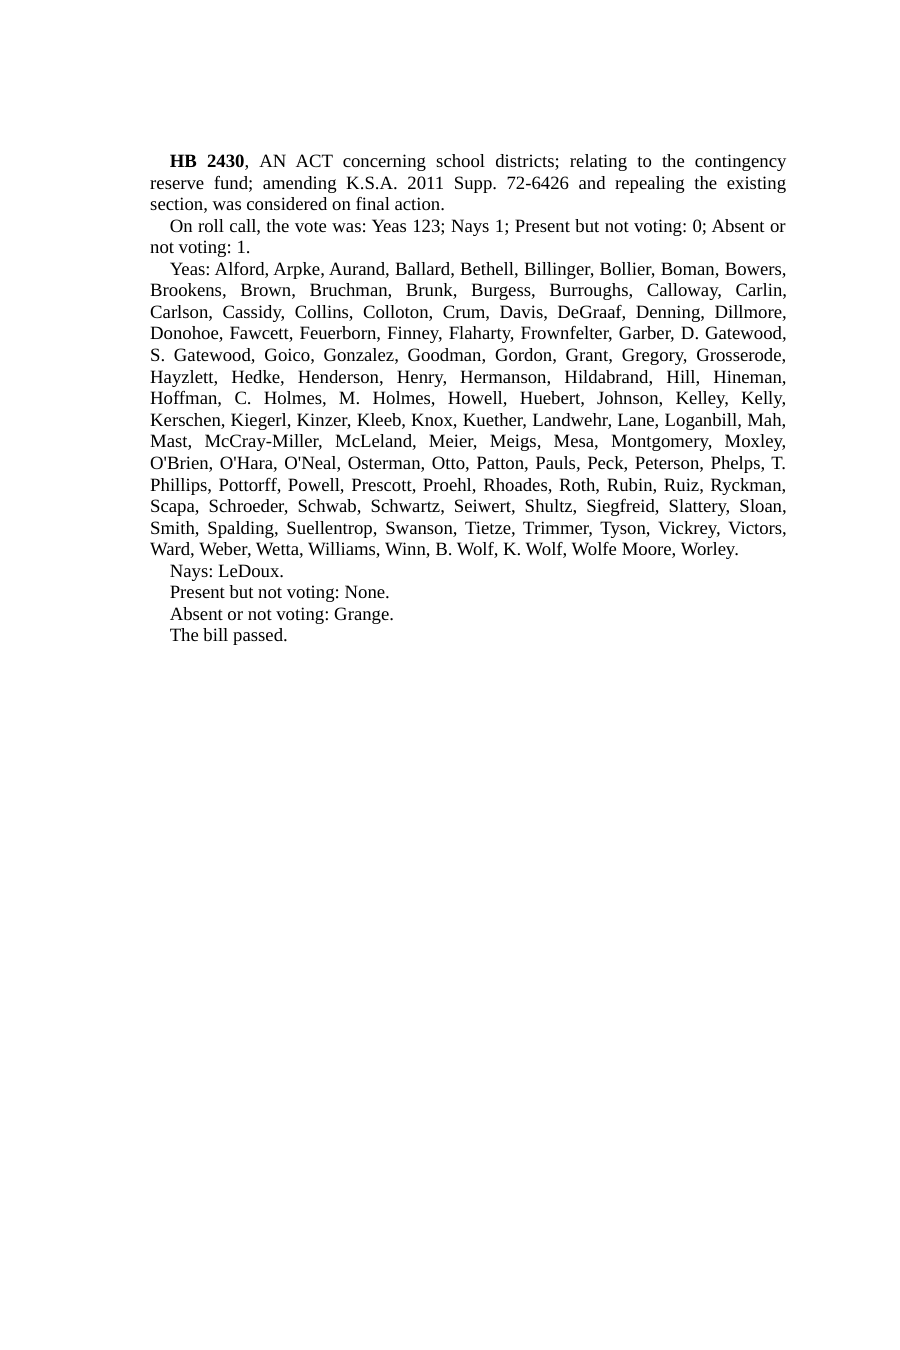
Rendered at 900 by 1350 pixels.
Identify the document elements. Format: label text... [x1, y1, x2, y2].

text On roll call, the vote was: Yeas 123; Nays 1; Present but not voting: 0; Absent or not voting: 1. [150, 215, 787, 258]
text The bill passed. [150, 624, 787, 646]
text Nays: LeDoux. [150, 560, 787, 581]
text HB 2430, AN ACT concerning school districts; relating to the contingency reserve fund; amending K.S.A. 2011 Supp. 72-6426 and repealing the existing section, was considered on final action. [150, 150, 787, 215]
text Present but not voting: None. [150, 581, 787, 603]
text Yeas: Alford, Arpke, Aurand, Ballard, Bethell, Billinger, Bollier, Boman, Bowers, Brookens, Brown, Bruchman, Brunk, Burgess, Burroughs, Calloway, Carlin, Carlson, Cassidy, Collins, Colloton, Crum, Davis, DeGraaf, Denning, Dillmore, Donohoe, Fawcett, Feuerborn, Finney, Flaharty, Frownfelter, Garber, D. Gatewood, S. Gatewood, Goico, Gonzalez, Goodman, Gordon, Grant, Gregory, Grosserode, Hayzlett, Hedke, Henderson, Henry, Hermanson, Hildabrand, Hill, Hineman, Hoffman, C. Holmes, M. Holmes, Howell, Huebert, Johnson, Kelley, Kelly, Kerschen, Kiegerl, Kinzer, Kleeb, Knox, Kuether, Landwehr, Lane, Loganbill, Mah, Mast, McCray-Miller, McLeland, Meier, Meigs, Mesa, Montgomery, Moxley, O'Brien, O'Hara, O'Neal, Osterman, Otto, Patton, Pauls, Peck, Peterson, Phelps, T. Phillips, Pottorff, Powell, Prescott, Proehl, Rhoades, Roth, Rubin, Ruiz, Ryckman, Scapa, Schroeder, Schwab, Schwartz, Seiwert, Shultz, Siegfreid, Slattery, Sloan, Smith, Spalding, Suellentrop, Swanson, Tietze, Trimmer, Tyson, Vickrey, Victors, Ward, Weber, Wetta, Williams, Winn, B. Wolf, K. Wolf, Wolfe Moore, Worley. [150, 258, 787, 560]
text Absent or not voting: Grange. [150, 603, 787, 624]
